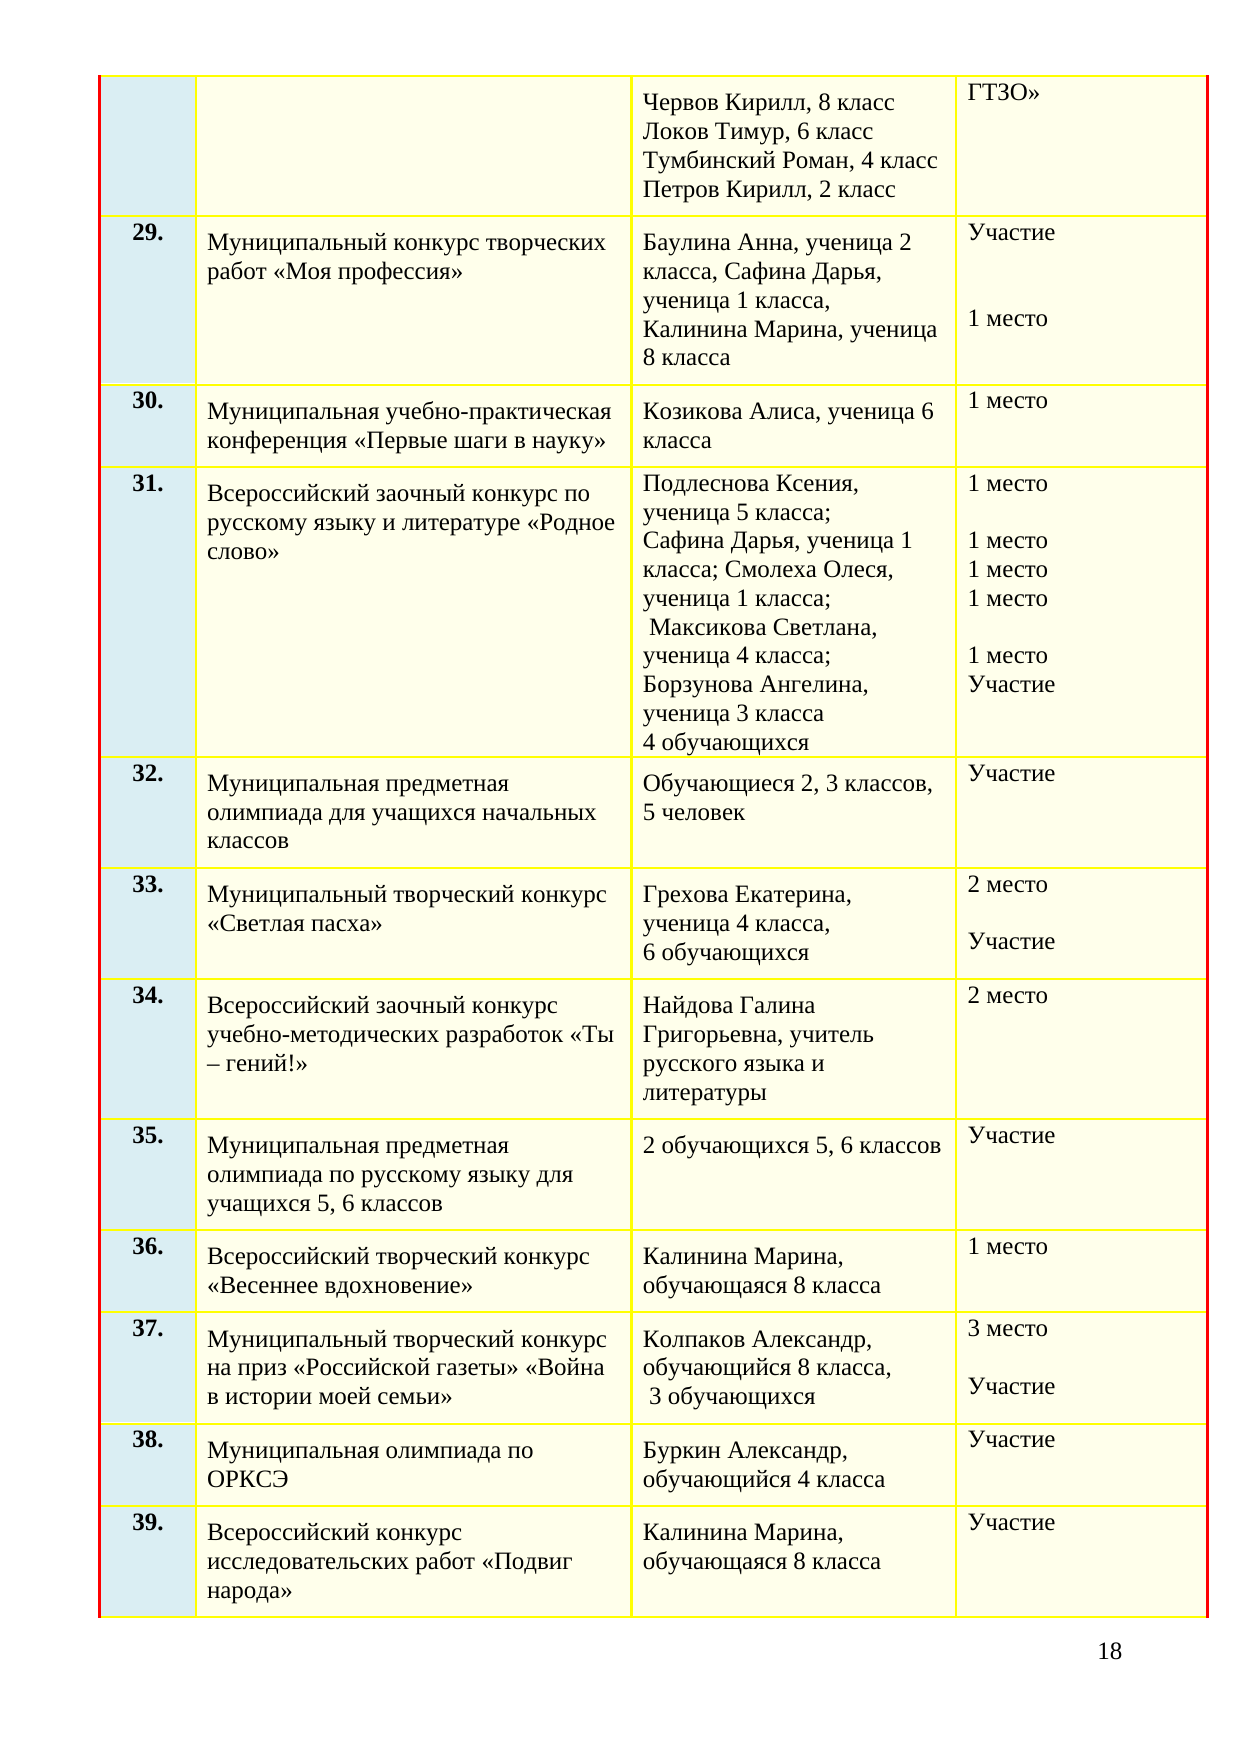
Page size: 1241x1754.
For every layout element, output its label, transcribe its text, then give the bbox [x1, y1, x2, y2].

table_cell ГТЗО» [957, 77, 1206, 215]
table_cell 1 место 1 место 1 место 1 место 1 место Участие [957, 468, 1206, 756]
table_cell 30. [101, 386, 195, 466]
table_cell Подлеснова Ксения, ученица 5 класса; Сафина Дарья, ученица 1 класса; Смолеха Олеся, ученица 1 класса; Максикова Светлана, ученица 4 класса; Борзунова Ангелина, ученица 3 класса 4 обучающихся [633, 468, 955, 756]
table_cell 1 место [957, 1231, 1206, 1311]
table_cell 34. [101, 980, 195, 1118]
table_cell Козикова Алиса, ученица 6 класса [633, 386, 955, 466]
table_cell Всероссийский заочный конкурс по русскому языку и литературе «Родное слово» [197, 468, 630, 756]
table_cell 37. [101, 1313, 195, 1422]
table_cell Муниципальная предметная олимпиада для учащихся начальных классов [197, 758, 630, 867]
table_cell 36. [101, 1231, 195, 1311]
table_cell Участие [957, 1425, 1206, 1505]
table_cell Муниципальный творческий конкурс на приз «Российской газеты» «Война в истории моей семьи» [197, 1313, 630, 1422]
table_cell Муниципальная олимпиада по ОРКСЭ [197, 1425, 630, 1505]
table_cell 31. [101, 468, 195, 756]
table_cell 33. [101, 869, 195, 978]
table_cell Всероссийский заочный конкурс учебно-методических разработок «Ты – гений!» [197, 980, 630, 1118]
table_cell [197, 77, 630, 215]
table_cell Обучающиеся 2, 3 классов, 5 человек [633, 758, 955, 867]
table_cell Калинина Марина, обучающаяся 8 класса [633, 1231, 955, 1311]
table_cell 38. [101, 1425, 195, 1505]
table_cell Буркин Александр, обучающийся 4 класса [633, 1425, 955, 1505]
table_cell Муниципальная учебно-практическая конференция «Первые шаги в науку» [197, 386, 630, 466]
table_cell 3 место Участие [957, 1313, 1206, 1422]
table_cell Участие [957, 1120, 1206, 1229]
table_cell Муниципальный конкурс творческих работ «Моя профессия» [197, 217, 630, 383]
table_cell Муниципальный творческий конкурс «Светлая пасха» [197, 869, 630, 978]
table_cell 35. [101, 1120, 195, 1229]
table_cell 2 место [957, 980, 1206, 1118]
table_cell Участие 1 место [957, 217, 1206, 383]
table_cell Баулина Анна, ученица 2 класса, Сафина Дарья, ученица 1 класса, Калинина Марина, ученица 8 класса [633, 217, 955, 383]
table_cell Найдова Галина Григорьевна, учитель русского языка и литературы [633, 980, 955, 1118]
table_cell [101, 77, 195, 215]
table_cell Всероссийский творческий конкурс «Весеннее вдохновение» [197, 1231, 630, 1311]
table_cell Муниципальная предметная олимпиада по русскому языку для учащихся 5, 6 классов [197, 1120, 630, 1229]
table_cell Калинина Марина, обучающаяся 8 класса [633, 1507, 955, 1616]
table_cell Участие [957, 1507, 1206, 1616]
table_cell 1 место [957, 386, 1206, 466]
table_cell 39. [101, 1507, 195, 1616]
table_cell 29. [101, 217, 195, 383]
table_cell Участие [957, 758, 1206, 867]
table_cell Червов Кирилл, 8 класс Локов Тимур, 6 класс Тумбинский Роман, 4 класс Петров Кирилл, 2 класс [633, 77, 955, 215]
table_cell Колпаков Александр, обучающийся 8 класса, 3 обучающихся [633, 1313, 955, 1422]
table_cell 2 обучающихся 5, 6 классов [633, 1120, 955, 1229]
table_cell Всероссийский конкурс исследовательских работ «Подвиг народа» [197, 1507, 630, 1616]
table_cell Грехова Екатерина, ученица 4 класса, 6 обучающихся [633, 869, 955, 978]
table_cell 2 место Участие [957, 869, 1206, 978]
table_cell 32. [101, 758, 195, 867]
